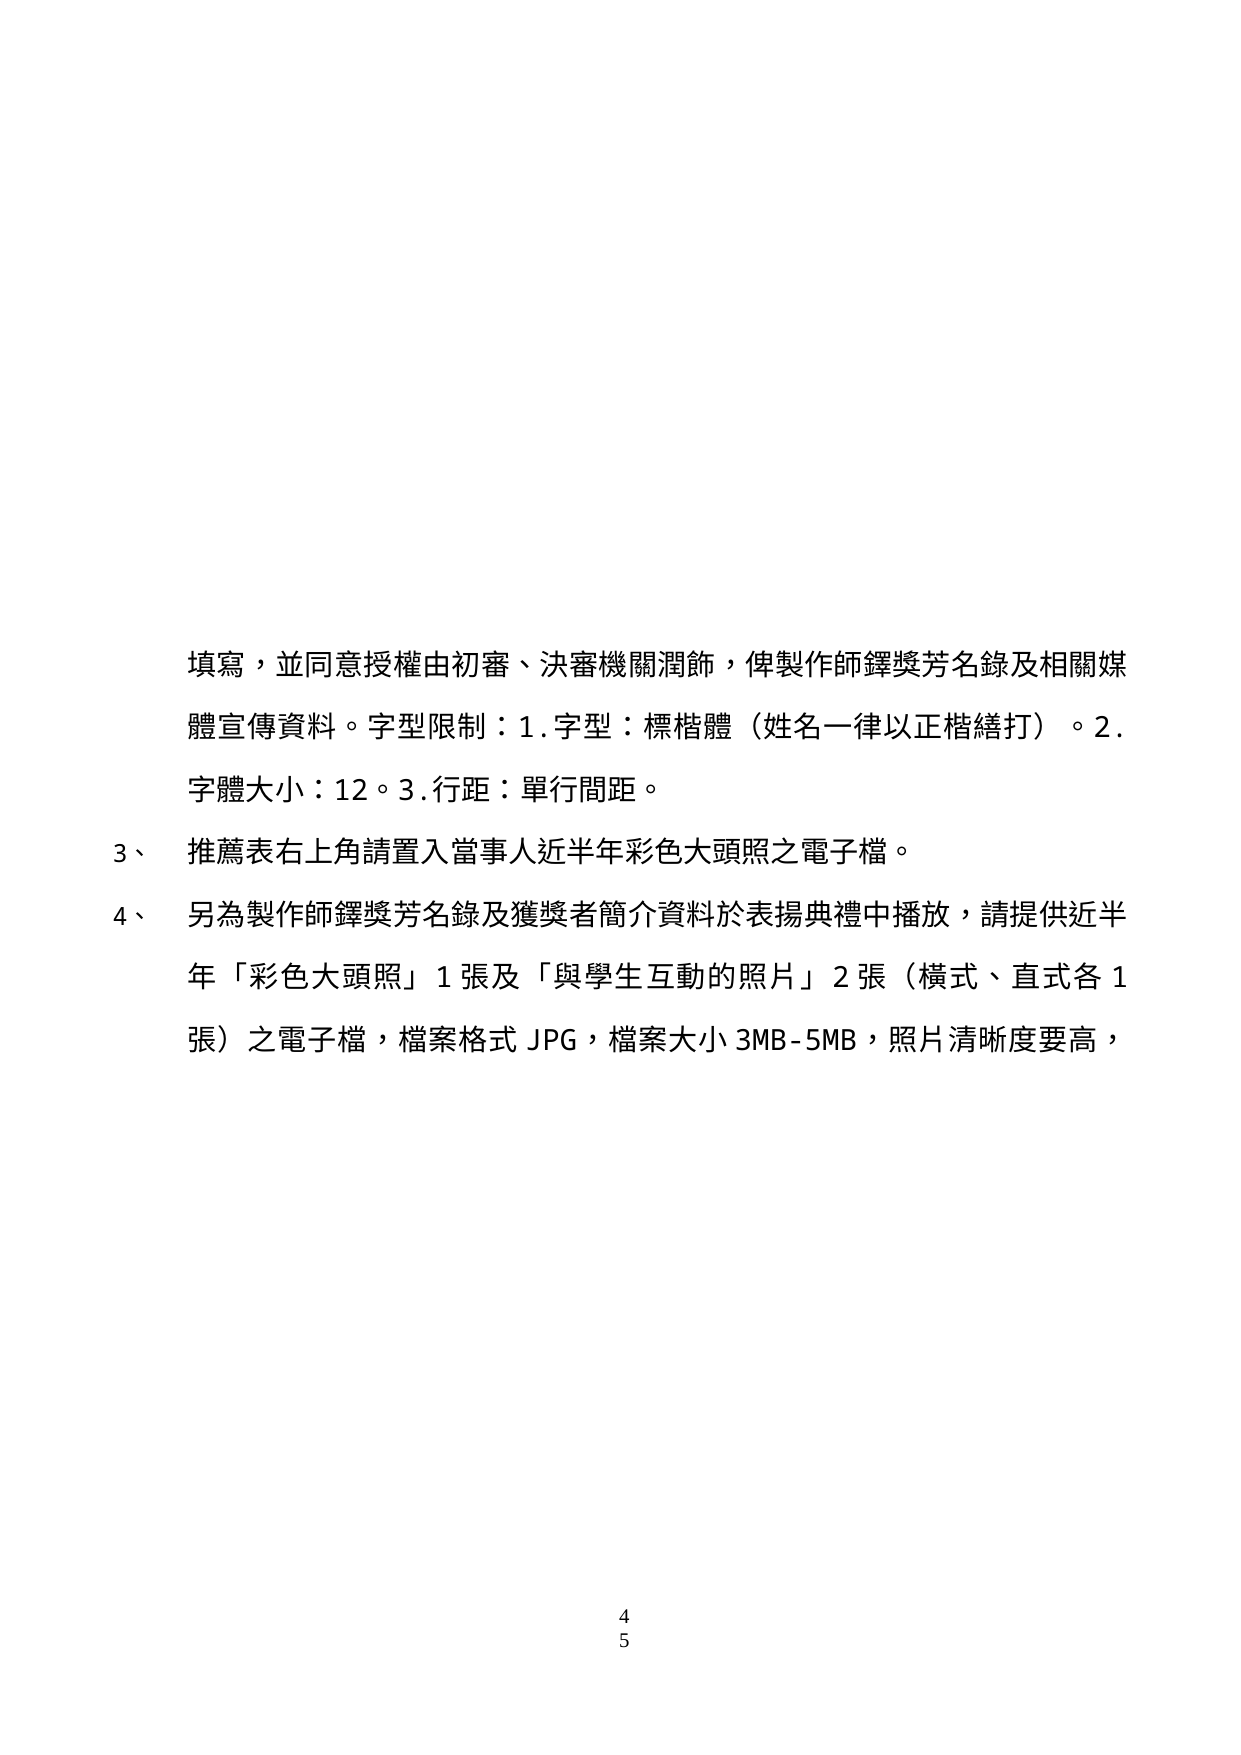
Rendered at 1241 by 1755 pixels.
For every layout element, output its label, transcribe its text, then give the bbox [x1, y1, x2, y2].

list 推薦表右上角請置入當事人近半年彩色大頭照之電子檔。 [112, 808, 1128, 871]
list 填寫，並同意授權由初審、決審機關潤飾，俾製作師鐸獎芳名錄及相關媒體宣傳資料。字型限制：1.字型：標楷體（姓名一律以正楷繕打）。2.字體大小：12。3.行距：單行間距。 [112, 621, 1128, 808]
list 另為製作師鐸獎芳名錄及獲獎者簡介資料於表揚典禮中播放，請提供近半年「彩色大頭照」1張及「與學生互動的照片」2張（橫式、直式各1張）之電子檔，檔案格式JPG，檔案大小3MB-5MB，照片清晰度要高， [112, 871, 1128, 1058]
